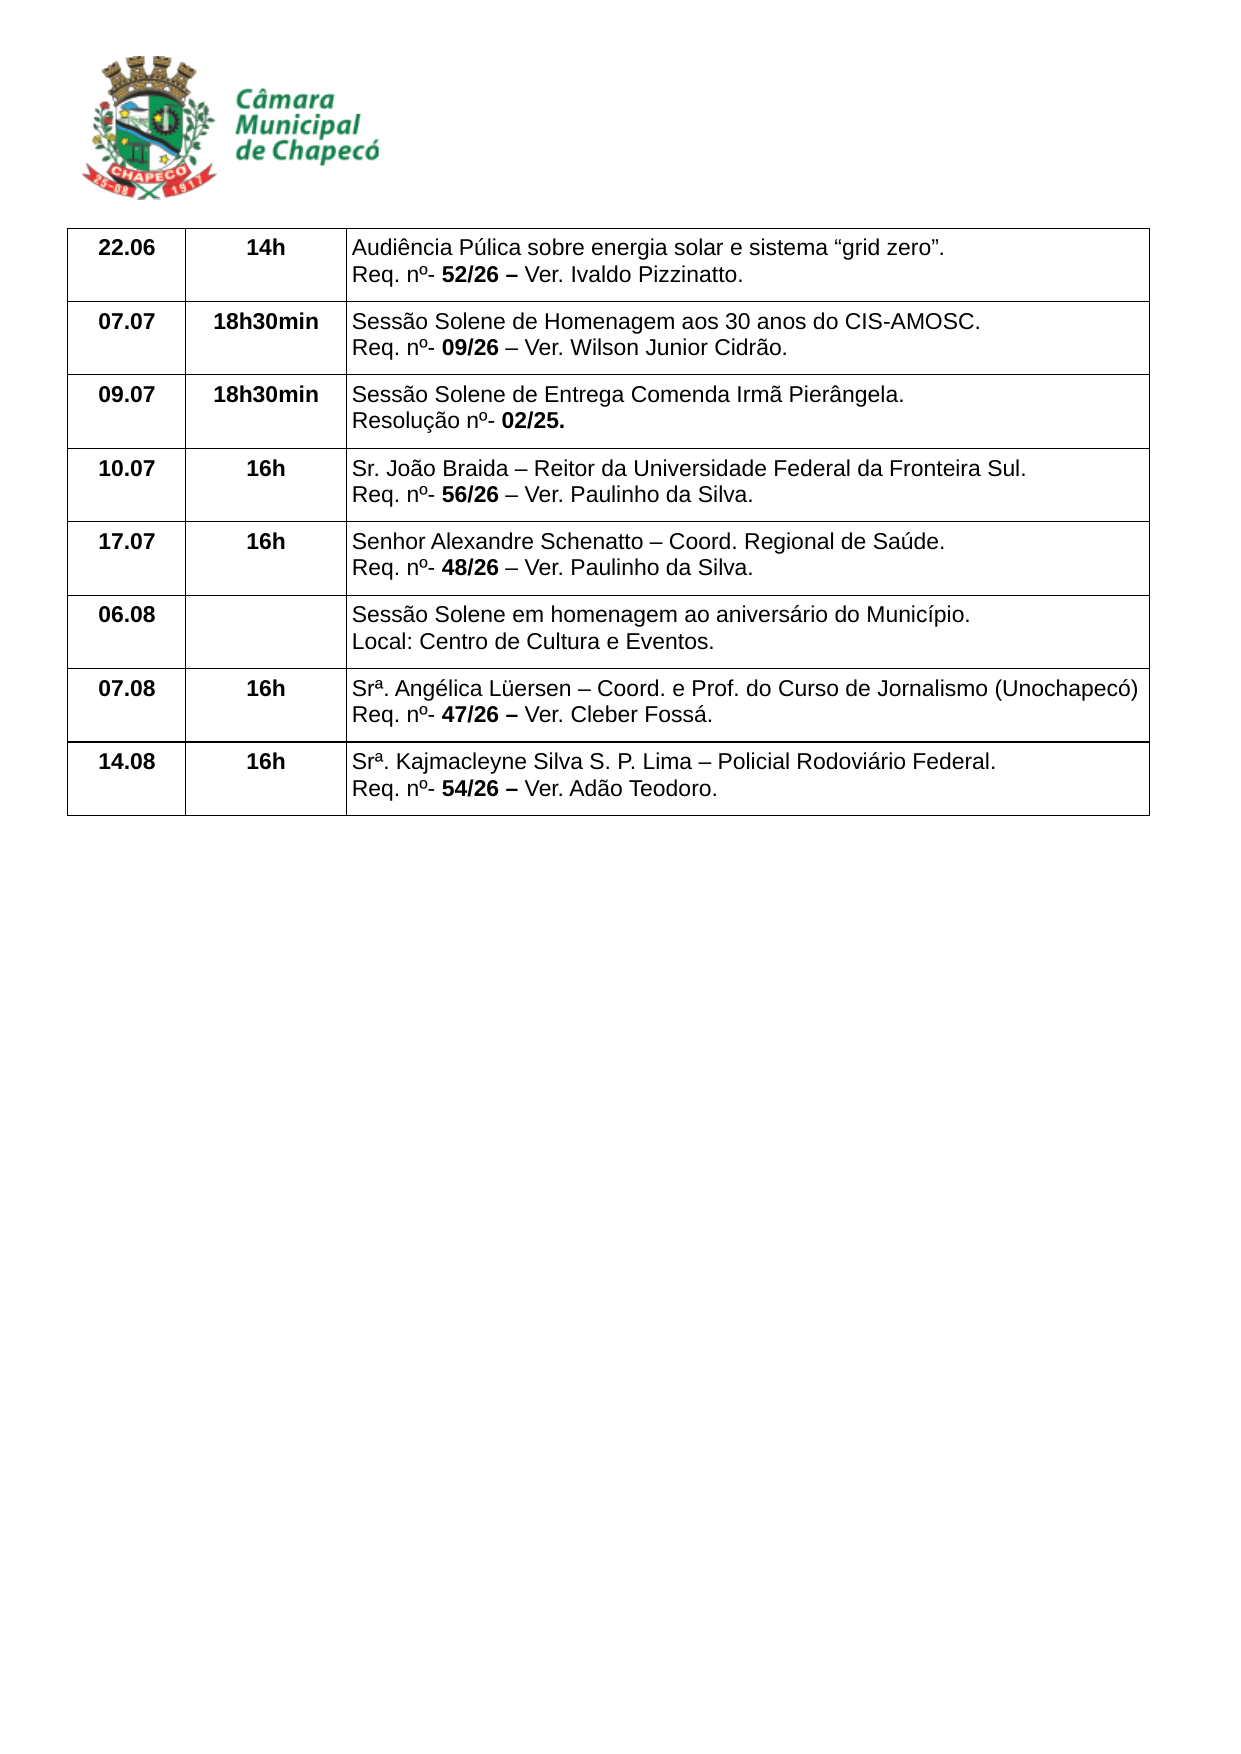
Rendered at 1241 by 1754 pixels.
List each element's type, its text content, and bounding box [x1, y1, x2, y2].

table_cell 16h [186, 449, 346, 521]
table_cell Srª. Kajmacleyne Silva S. P. Lima – Policial Rodoviário Federal. Req. nº- 54/26 – Ver. Adão Teodoro. [347, 743, 1149, 815]
table_cell Sessão Solene em homenagem ao aniversário do Município. Local: Centro de Cultura e Eventos. [347, 596, 1149, 668]
table_cell 07.08 [68, 669, 185, 741]
table_cell Srª. Angélica Lüersen – Coord. e Prof. do Curso de Jornalismo (Unochapecó) Req. nº- 47/26 – Ver. Cleber Fossá. [347, 669, 1149, 741]
table_cell 16h [186, 669, 346, 741]
table_cell 10.07 [68, 449, 185, 521]
table_cell Audiência Púlica sobre energia solar e sistema “grid zero”. Req. nº- 52/26 – Ver. Ivaldo Pizzinatto. [347, 229, 1149, 301]
table_cell 16h [186, 522, 346, 594]
table_cell Sr. João Braida – Reitor da Universidade Federal da Fronteira Sul. Req. nº- 56/26 – Ver. Paulinho da Silva. [347, 449, 1149, 521]
table_cell 18h30min [186, 375, 346, 448]
table_cell 14h [186, 229, 346, 301]
table_cell 22.06 [68, 229, 185, 301]
table_cell 14.08 [68, 743, 185, 815]
table_cell Senhor Alexandre Schenatto – Coord. Regional de Saúde. Req. nº- 48/26 – Ver. Paulinho da Silva. [347, 522, 1149, 594]
picture [81, 56, 379, 200]
table_cell 16h [186, 743, 346, 815]
table_cell Sessão Solene de Homenagem aos 30 anos do CIS-AMOSC. Req. nº- 09/26 – Ver. Wilson Junior Cidrão. [347, 302, 1149, 374]
table_cell 17.07 [68, 522, 185, 594]
table_cell 09.07 [68, 375, 185, 448]
table_cell 06.08 [68, 596, 185, 668]
table_cell [186, 596, 346, 668]
table_cell Sessão Solene de Entrega Comenda Irmã Pierângela. Resolução nº- 02/25. [347, 375, 1149, 448]
table_cell 18h30min [186, 302, 346, 374]
table_cell 07.07 [68, 302, 185, 374]
